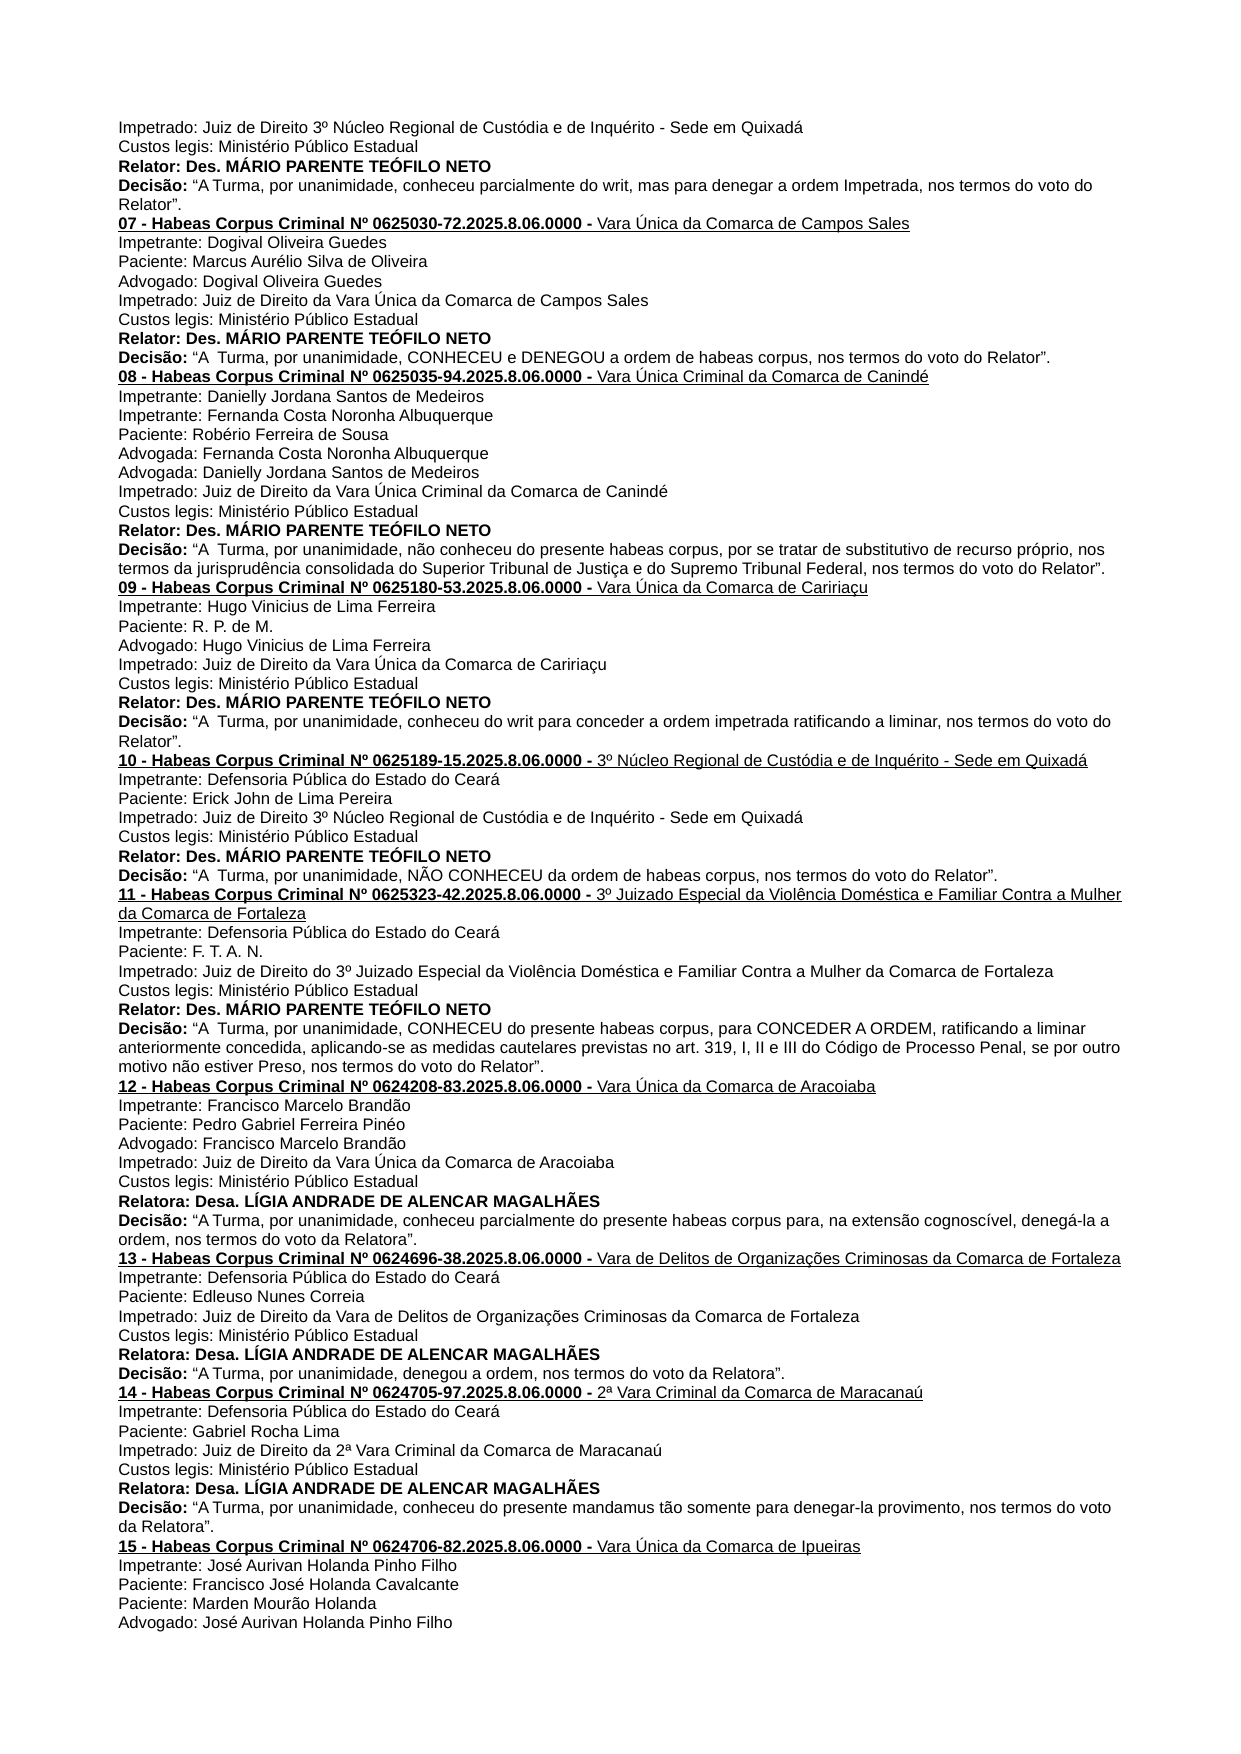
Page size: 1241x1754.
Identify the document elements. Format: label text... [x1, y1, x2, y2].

text Advogado: Hugo Vinicius de Lima Ferreira [118, 636, 1122, 655]
text 09 - Habeas Corpus Criminal Nº 0625180-53.2025.8.06.0000 - Vara Única da Comarca de Caririaçu [118, 578, 1122, 597]
text 11 - Habeas Corpus Criminal Nº 0625323-42.2025.8.06.0000 - 3º Juizado Especial da Violência Doméstica e Familiar Contra a Mulher [118, 885, 1122, 901]
text Paciente: Edleuso Nunes Correia [118, 1287, 1122, 1306]
text Impetrante: Hugo Vinicius de Lima Ferreira [118, 597, 1122, 616]
text Relatora: Desa. LÍGIA ANDRADE DE ALENCAR MAGALHÃES [118, 1345, 1122, 1364]
text Impetrado: Juiz de Direito da Vara de Delitos de Organizações Criminosas da Comarca de Fortaleza [118, 1306, 1122, 1326]
text Impetrante: Dogival Oliveira Guedes [118, 233, 1122, 252]
text Decisão: “A Turma, por unanimidade, conheceu do writ para conceder a ordem impetrada ratificando a liminar, nos termos do voto do Relator”. [118, 712, 1122, 751]
text Impetrado: Juiz de Direito do 3º Juizado Especial da Violência Doméstica e Familiar Contra a Mulher da Comarca de Fortaleza [118, 961, 1122, 981]
text Relator: Des. MÁRIO PARENTE TEÓFILO NETO [118, 1000, 1122, 1019]
text Impetrado: Juiz de Direito da Vara Única da Comarca de Caririaçu [118, 655, 1122, 674]
text Decisão: “A Turma, por unanimidade, não conheceu do presente habeas corpus, por se tratar de substitutivo de recurso próprio, nos termos da jurisprudência consolidada do Superior Tribunal de Justiça e do Supremo Tribunal Federal, nos termos do voto do Relator”. [118, 540, 1122, 578]
text 14 - Habeas Corpus Criminal Nº 0624705-97.2025.8.06.0000 - 2ª Vara Criminal da Comarca de Maracanaú [118, 1383, 1122, 1402]
text 15 - Habeas Corpus Criminal Nº 0624706-82.2025.8.06.0000 - Vara Única da Comarca de Ipueiras [118, 1536, 1122, 1556]
text Impetrante: Fernanda Costa Noronha Albuquerque [118, 406, 1122, 425]
text Impetrado: Juiz de Direito da 2ª Vara Criminal da Comarca de Maracanaú [118, 1441, 1122, 1460]
text 07 - Habeas Corpus Criminal Nº 0625030-72.2025.8.06.0000 - Vara Única da Comarca de Campos Sales [118, 214, 1122, 233]
text Decisão: “A Turma, por unanimidade, NÃO CONHECEU da ordem de habeas corpus, nos termos do voto do Relator”. [118, 866, 1122, 885]
text Decisão: “A Turma, por unanimidade, conheceu do presente mandamus tão somente para denegar-la provimento, nos termos do voto da Relatora”. [118, 1498, 1122, 1536]
text Custos legis: Ministério Público Estadual [118, 981, 1122, 1000]
text Paciente: Robério Ferreira de Sousa [118, 425, 1122, 444]
text Custos legis: Ministério Público Estadual [118, 1326, 1122, 1345]
text 12 - Habeas Corpus Criminal Nº 0624208-83.2025.8.06.0000 - Vara Única da Comarca de Aracoiaba [118, 1076, 1122, 1096]
text Paciente: Gabriel Rocha Lima [118, 1421, 1122, 1441]
text Relator: Des. MÁRIO PARENTE TEÓFILO NETO [118, 846, 1122, 866]
text da Comarca de Fortaleza [118, 902, 1122, 923]
text Custos legis: Ministério Público Estadual [118, 137, 1122, 156]
text Impetrado: Juiz de Direito 3º Núcleo Regional de Custódia e de Inquérito - Sede em Quixadá [118, 118, 1122, 137]
text Custos legis: Ministério Público Estadual [118, 501, 1122, 521]
text Paciente: Marcus Aurélio Silva de Oliveira [118, 252, 1122, 271]
text Paciente: F. T. A. N. [118, 942, 1122, 961]
text Impetrante: Defensoria Pública do Estado do Ceará [118, 1402, 1122, 1421]
text Paciente: Pedro Gabriel Ferreira Pinéo [118, 1115, 1122, 1134]
text Decisão: “A Turma, por unanimidade, CONHECEU e DENEGOU a ordem de habeas corpus, nos termos do voto do Relator”. [118, 348, 1122, 367]
text Decisão: “A Turma, por unanimidade, conheceu parcialmente do writ, mas para denegar a ordem Impetrada, nos termos do voto do Relator”. [118, 176, 1122, 214]
text Impetrante: José Aurivan Holanda Pinho Filho [118, 1556, 1122, 1575]
text Relator: Des. MÁRIO PARENTE TEÓFILO NETO [118, 521, 1122, 540]
text Impetrante: Francisco Marcelo Brandão [118, 1096, 1122, 1115]
text Advogado: José Aurivan Holanda Pinho Filho [118, 1613, 1122, 1632]
text Advogado: Francisco Marcelo Brandão [118, 1134, 1122, 1153]
text Advogado: Dogival Oliveira Guedes [118, 271, 1122, 291]
text Relator: Des. MÁRIO PARENTE TEÓFILO NETO [118, 329, 1122, 348]
text Decisão: “A Turma, por unanimidade, denegou a ordem, nos termos do voto da Relatora”. [118, 1364, 1122, 1383]
text Impetrado: Juiz de Direito 3º Núcleo Regional de Custódia e de Inquérito - Sede em Quixadá [118, 808, 1122, 827]
text Custos legis: Ministério Público Estadual [118, 674, 1122, 693]
text Paciente: Francisco José Holanda Cavalcante [118, 1575, 1122, 1594]
text Paciente: R. P. de M. [118, 616, 1122, 636]
text Relator: Des. MÁRIO PARENTE TEÓFILO NETO [118, 156, 1122, 176]
text 13 - Habeas Corpus Criminal Nº 0624696-38.2025.8.06.0000 - Vara de Delitos de Organizações Criminosas da Comarca de Fortaleza [118, 1249, 1122, 1268]
text Impetrado: Juiz de Direito da Vara Única da Comarca de Campos Sales [118, 291, 1122, 310]
text Paciente: Erick John de Lima Pereira [118, 789, 1122, 808]
text Relator: Des. MÁRIO PARENTE TEÓFILO NETO [118, 693, 1122, 712]
text Custos legis: Ministério Público Estadual [118, 1460, 1122, 1479]
text Relatora: Desa. LÍGIA ANDRADE DE ALENCAR MAGALHÃES [118, 1479, 1122, 1498]
text Impetrado: Juiz de Direito da Vara Única da Comarca de Aracoiaba [118, 1153, 1122, 1172]
text 10 - Habeas Corpus Criminal Nº 0625189-15.2025.8.06.0000 - 3º Núcleo Regional de Custódia e de Inquérito - Sede em Quixadá [118, 751, 1122, 770]
text Decisão: “A Turma, por unanimidade, CONHECEU do presente habeas corpus, para CONCEDER A ORDEM, ratificando a liminar anteriormente concedida, aplicando-se as medidas cautelares previstas no art. 319, I, II e III do Código de Processo Penal, se por outro motivo não estiver Preso, nos termos do voto do Relator”. [118, 1019, 1122, 1076]
text Advogada: Fernanda Costa Noronha Albuquerque [118, 444, 1122, 463]
text Impetrante: Defensoria Pública do Estado do Ceará [118, 770, 1122, 789]
text Advogada: Danielly Jordana Santos de Medeiros [118, 463, 1122, 482]
text Impetrante: Danielly Jordana Santos de Medeiros [118, 386, 1122, 406]
text Paciente: Marden Mourão Holanda [118, 1594, 1122, 1613]
text Decisão: “A Turma, por unanimidade, conheceu parcialmente do presente habeas corpus para, na extensão cognoscível, denegá-la a ordem, nos termos do voto da Relatora”. [118, 1211, 1122, 1249]
text Impetrante: Defensoria Pública do Estado do Ceará [118, 1268, 1122, 1287]
text Impetrante: Defensoria Pública do Estado do Ceará [118, 923, 1122, 942]
text Custos legis: Ministério Público Estadual [118, 827, 1122, 846]
text Relatora: Desa. LÍGIA ANDRADE DE ALENCAR MAGALHÃES [118, 1191, 1122, 1211]
text 08 - Habeas Corpus Criminal Nº 0625035-94.2025.8.06.0000 - Vara Única Criminal da Comarca de Canindé [118, 367, 1122, 386]
text Custos legis: Ministério Público Estadual [118, 310, 1122, 329]
text Custos legis: Ministério Público Estadual [118, 1172, 1122, 1191]
text Impetrado: Juiz de Direito da Vara Única Criminal da Comarca de Canindé [118, 482, 1122, 501]
